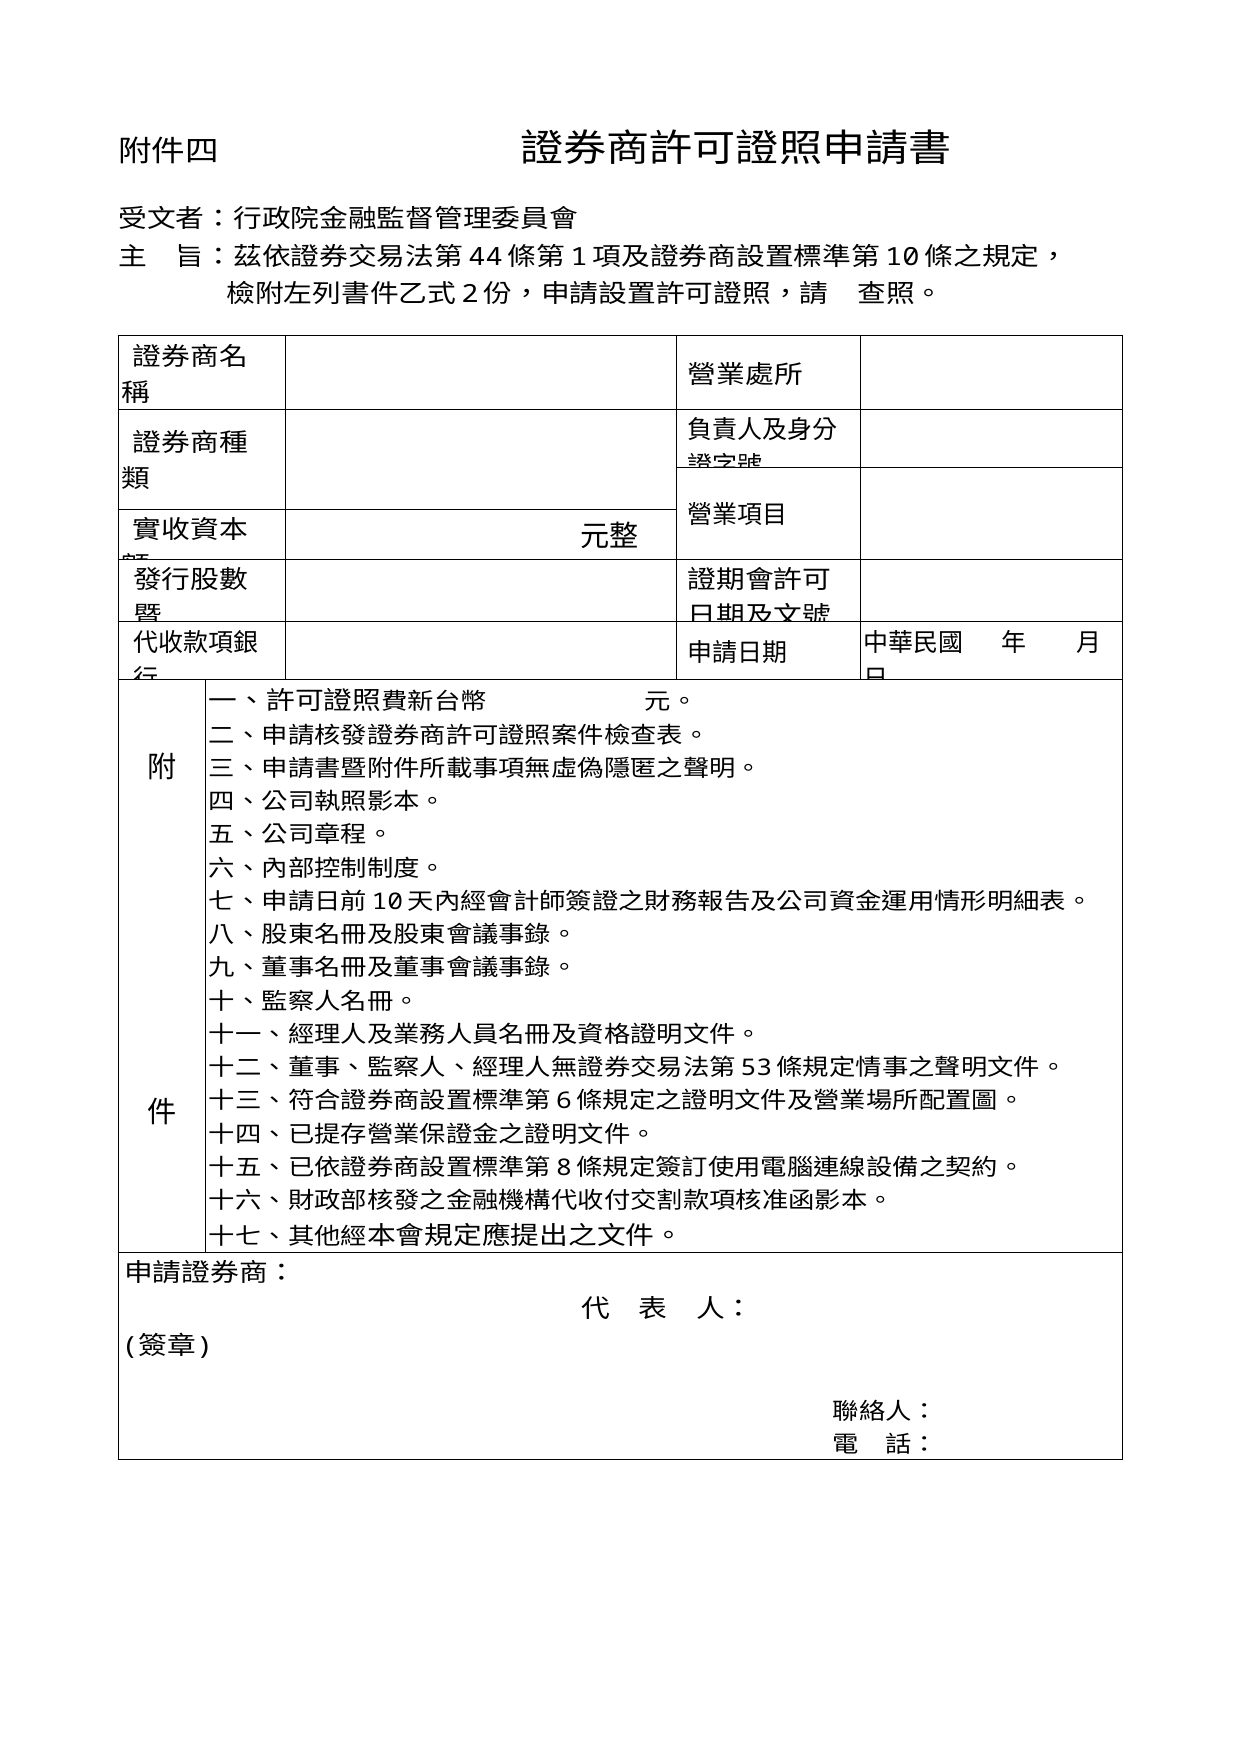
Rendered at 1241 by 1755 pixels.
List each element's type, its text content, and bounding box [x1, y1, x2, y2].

table_cell [286, 560, 676, 621]
table_cell 申請日期 [677, 622, 860, 679]
table_cell 負責人及身分 證字號 [677, 410, 860, 467]
table_cell 一、許可證照費新台幣 元。 二、申請核發證券商許可證照案件檢查表。 三、申請書暨附件所載事項無虛偽隱匿之聲明。 四、公司執照影本。 五、公司章程。 六、內部控制制度。 七、申請日前10天內經會計師簽證之財務報告及公司資金運用情形明細表。 八、股東名冊及股東會議事錄。 九、董事名冊及董事會議事錄。 十、監察人名冊。 十一、經理人及業務人員名冊及資格證明文件。 十二、董事、監察人、經理人無證券交易法第53條規定情事之聲明文件。 十三、符合證券商設置標準第6條規定之證明文件及營業場所配置圖。 十四、已提存營業保證金之證明文件。 十五、已依證券商設置標準第8條規定簽訂使用電腦連線設備之契約。 十六、財政部核發之金融機構代收付交割款項核准函影本。 十七、其他經本會規定應提出之文件。 [206, 680, 1122, 1252]
table_cell 證券商種類 [119, 410, 285, 508]
table_header 證券商名稱 [119, 336, 285, 408]
table_cell 證期會許可 日期及文號 [677, 560, 860, 621]
table_cell 申請證券商： 代 表 人： (簽章) 聯絡人： 電 話： [119, 1253, 1122, 1459]
table_cell 代收款項銀行 及其代號 [119, 622, 285, 679]
table_header [286, 336, 676, 408]
table_cell [286, 410, 676, 508]
table_cell 中華民國 年 月 日 [861, 622, 1122, 679]
table_cell 附 件 [119, 680, 205, 1252]
table_cell [861, 560, 1122, 621]
text 受文者：行政院金融監督管理委員會 [118, 197, 1122, 235]
table_cell 實收資本額 [119, 510, 285, 558]
table_cell [861, 410, 1122, 467]
table_cell 發行股數暨 每股金額 [119, 560, 285, 621]
table_header [861, 336, 1122, 408]
text 主 旨：茲依證券交易法第44條第1項及證券商設置標準第10條之規定，檢附左列書件乙式2份，申請設置許可證照，請 查照。 [118, 235, 1087, 310]
table_header 營業處所 [677, 336, 860, 408]
table_cell 營業項目 [677, 468, 860, 558]
table_cell [861, 468, 1122, 558]
text 附件四 證券商許可證照申請書 [118, 118, 1122, 172]
table_cell [286, 622, 676, 679]
table_cell 元整 [286, 510, 676, 558]
